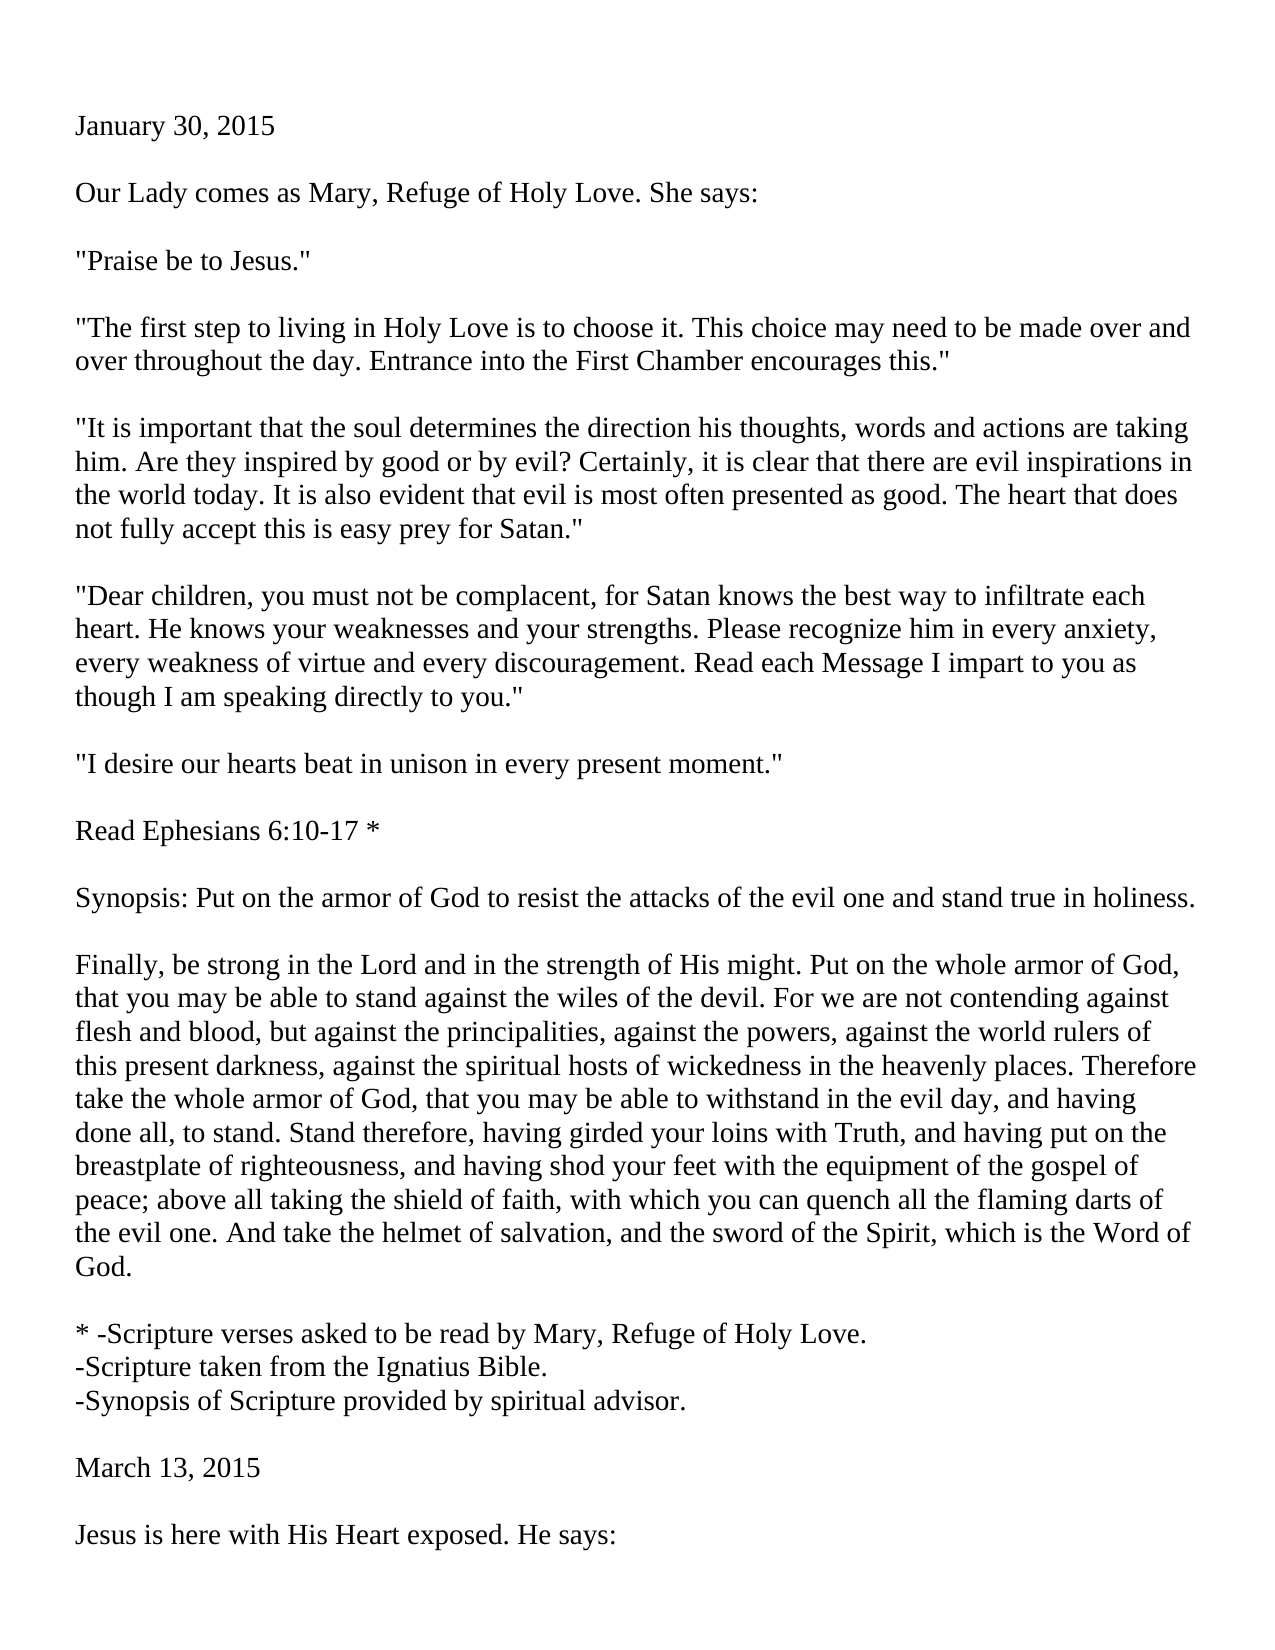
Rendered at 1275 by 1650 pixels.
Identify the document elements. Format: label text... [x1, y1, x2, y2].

text "I desire our hearts beat in unison in every present moment." [75, 746, 1200, 779]
text "Dear children, you must not be complacent, for Satan knows the best way to infiltrate each heart. He knows your weaknesses and your strengths. Please recognize him in every anxiety, every weakness of virtue and every discouragement. Read each Message I impart to you as though I am speaking directly to you." [75, 578, 1200, 712]
text -Scripture taken from the Ignatius Bible. [75, 1349, 1200, 1383]
text * -Scripture verses asked to be read by Mary, Refuge of Holy Love. [75, 1316, 1200, 1349]
text "It is important that the soul determines the direction his thoughts, words and actions are taking him. Are they inspired by good or by evil? Certainly, it is clear that there are evil inspirations in the world today. It is also evident that evil is most often presented as good. The heart that does not fully accept this is easy prey for Satan." [75, 410, 1200, 544]
text Jesus is here with His Heart exposed. He says: [75, 1517, 1200, 1551]
text Finally, be strong in the Lord and in the strength of His might. Put on the whole armor of God, that you may be able to stand against the wiles of the devil. For we are not contending against flesh and blood, but against the principalities, against the powers, against the world rulers of this present darkness, against the spiritual hosts of wickedness in the heavenly places. Therefore take the whole armor of God, that you may be able to withstand in the evil day, and having done all, to stand. Stand therefore, having girded your loins with Truth, and having put on the breastplate of righteousness, and having shod your feet with the equipment of the gospel of peace; above all taking the shield of faith, with which you can quench all the flaming darts of the evil one. And take the helmet of salvation, and the sword of the Spirit, which is the Word of God. [75, 947, 1200, 1282]
text "The first step to living in Holy Love is to choose it. This choice may need to be made over and over throughout the day. Entrance into the First Chamber encourages this." [75, 310, 1200, 377]
text January 30, 2015 [75, 108, 1200, 142]
text "Praise be to Jesus." [75, 243, 1200, 276]
text March 13, 2015 [75, 1450, 1200, 1484]
text Synopsis: Put on the armor of God to resist the attacks of the evil one and stand true in holiness. [75, 880, 1200, 913]
text Read Ephesians 6:10-17 * [75, 813, 1200, 846]
text -Synopsis of Scripture provided by spiritual advisor. [75, 1383, 1200, 1417]
text Our Lady comes as Mary, Refuge of Holy Love. She says: [75, 176, 1200, 209]
